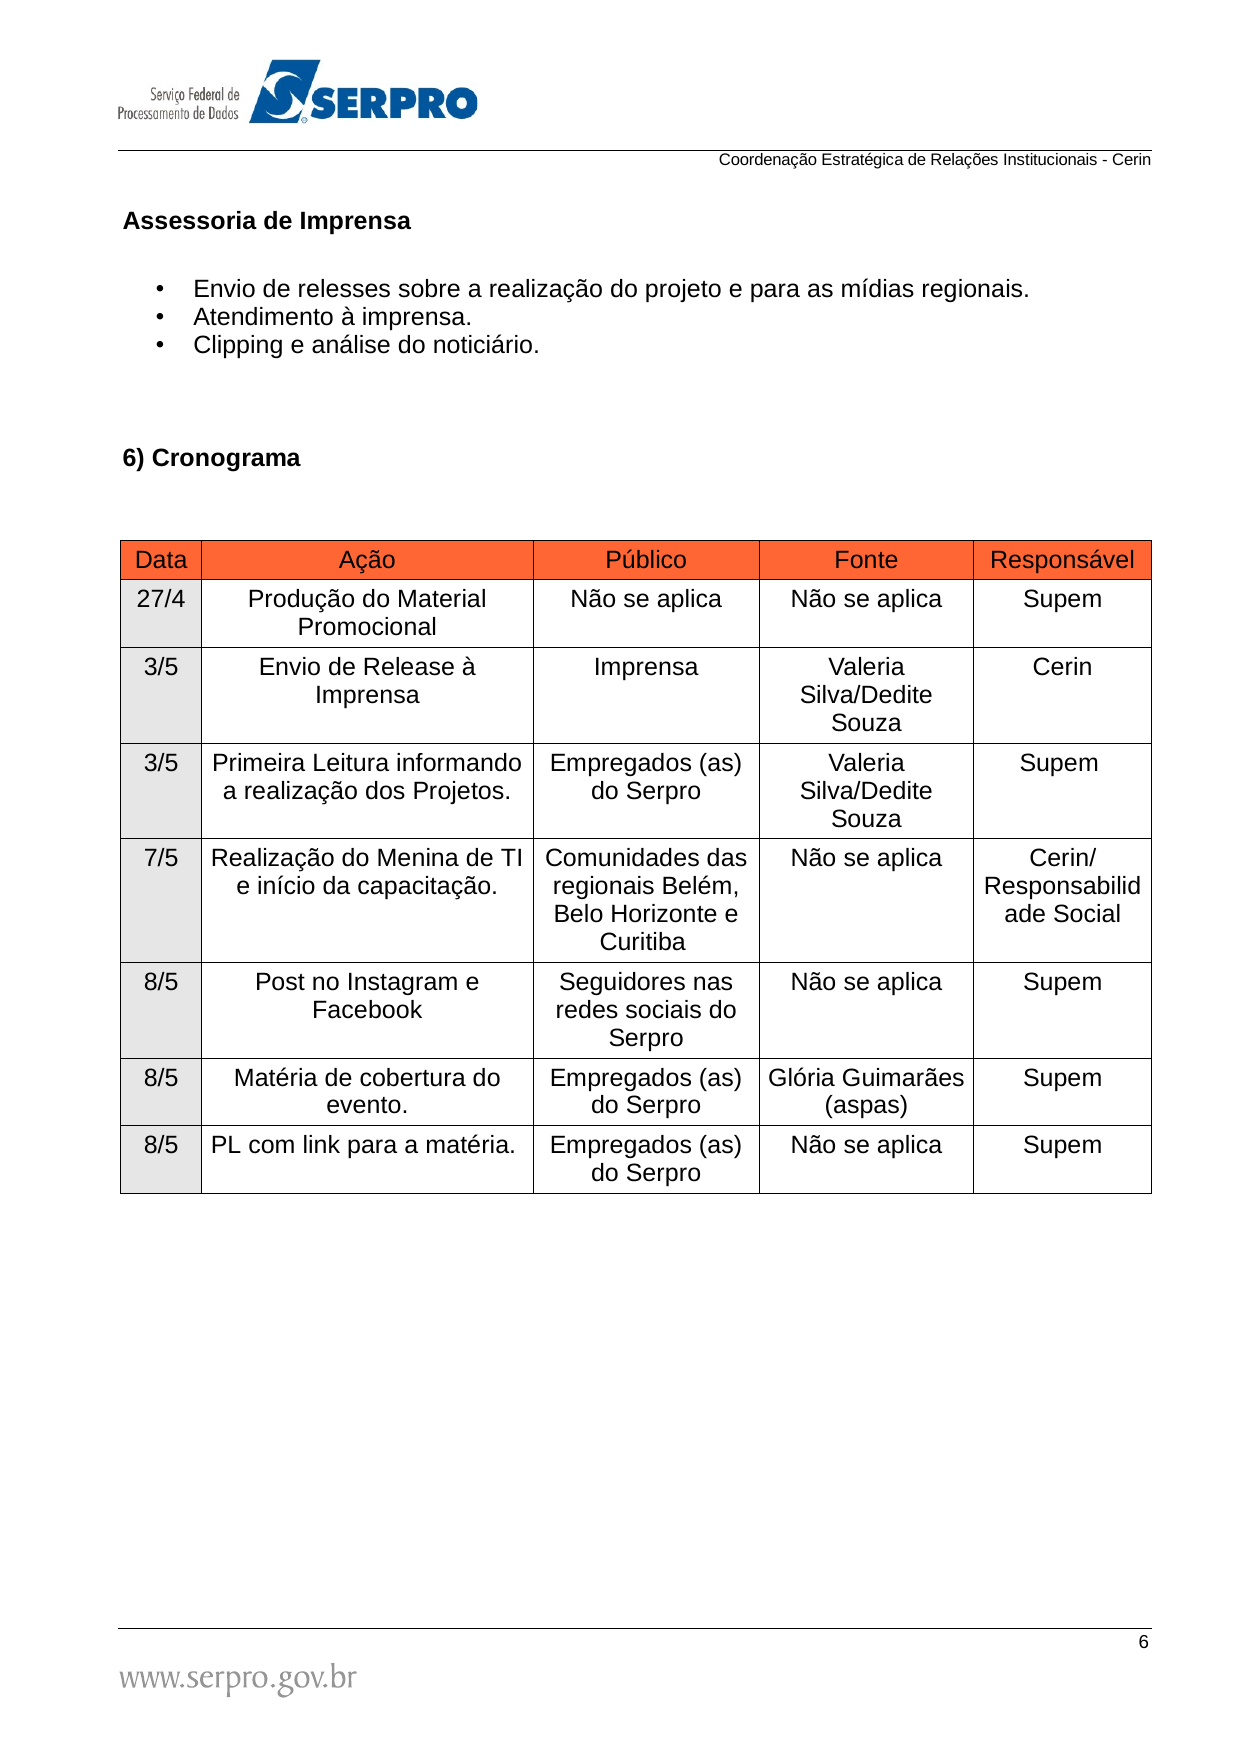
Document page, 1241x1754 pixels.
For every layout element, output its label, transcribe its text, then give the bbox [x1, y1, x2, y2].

table_cell Realização do Menina de TI e início da capacitação. [202, 839, 533, 962]
table_cell Não se aplica [760, 580, 973, 647]
list Envio de relesses sobre a realização do projeto e para as mídias regionais. [156, 274, 1152, 302]
table_cell Comunidades das regionais Belém, Belo Horizonte e Curitiba [534, 839, 759, 962]
table_cell Imprensa [534, 648, 759, 743]
list Atendimento à imprensa. [156, 302, 1152, 331]
picture [118, 59, 478, 124]
table_cell 27/4 [121, 580, 201, 647]
table_header Responsável [974, 541, 1151, 579]
table_header Data [121, 541, 201, 579]
table_cell Empregados (as) do Serpro [534, 1059, 759, 1125]
table_cell Supem [974, 1126, 1151, 1193]
table_cell PL com link para a matéria. [202, 1126, 533, 1193]
table_header Ação [202, 541, 533, 579]
table_cell Não se aplica [760, 839, 973, 962]
table_cell 8/5 [121, 1126, 201, 1193]
subtitle Assessoria de Imprensa [118, 207, 1152, 235]
table_cell 8/5 [121, 1059, 201, 1125]
table_header Público [534, 541, 759, 579]
table_cell Não se aplica [760, 963, 973, 1058]
table_cell 8/5 [121, 963, 201, 1058]
table_cell Cerin/Responsabilidade Social [974, 839, 1151, 962]
table_cell Supem [974, 963, 1151, 1058]
table_cell Matéria de cobertura do evento. [202, 1059, 533, 1125]
table_cell Empregados (as) do Serpro [534, 744, 759, 838]
table_cell Supem [974, 1059, 1151, 1125]
table_cell Não se aplica [760, 1126, 973, 1193]
table_header Fonte [760, 541, 973, 579]
table_cell Valeria Silva/Dedite Souza [760, 648, 973, 743]
table_cell Produção do Material Promocional [202, 580, 533, 647]
table_cell Post no Instagram e Facebook [202, 963, 533, 1058]
table_cell Primeira Leitura informando a realização dos Projetos. [202, 744, 533, 838]
table_cell Valeria Silva/Dedite Souza [760, 744, 973, 838]
subtitle 6) Cronograma [118, 444, 1152, 472]
table_cell Seguidores nas redes sociais do Serpro [534, 963, 759, 1058]
table_cell 3/5 [121, 744, 201, 838]
table_cell Supem [974, 744, 1151, 838]
table_cell 7/5 [121, 839, 201, 962]
table_cell Supem [974, 580, 1151, 647]
list Clipping e análise do noticiário. [156, 331, 1152, 358]
table_cell Envio de Release à Imprensa [202, 648, 533, 743]
table_cell Empregados (as) do Serpro [534, 1126, 759, 1193]
table_cell 3/5 [121, 648, 201, 743]
table_cell Glória Guimarães (aspas) [760, 1059, 973, 1125]
table_cell Cerin [974, 648, 1151, 743]
table_cell Não se aplica [534, 580, 759, 647]
